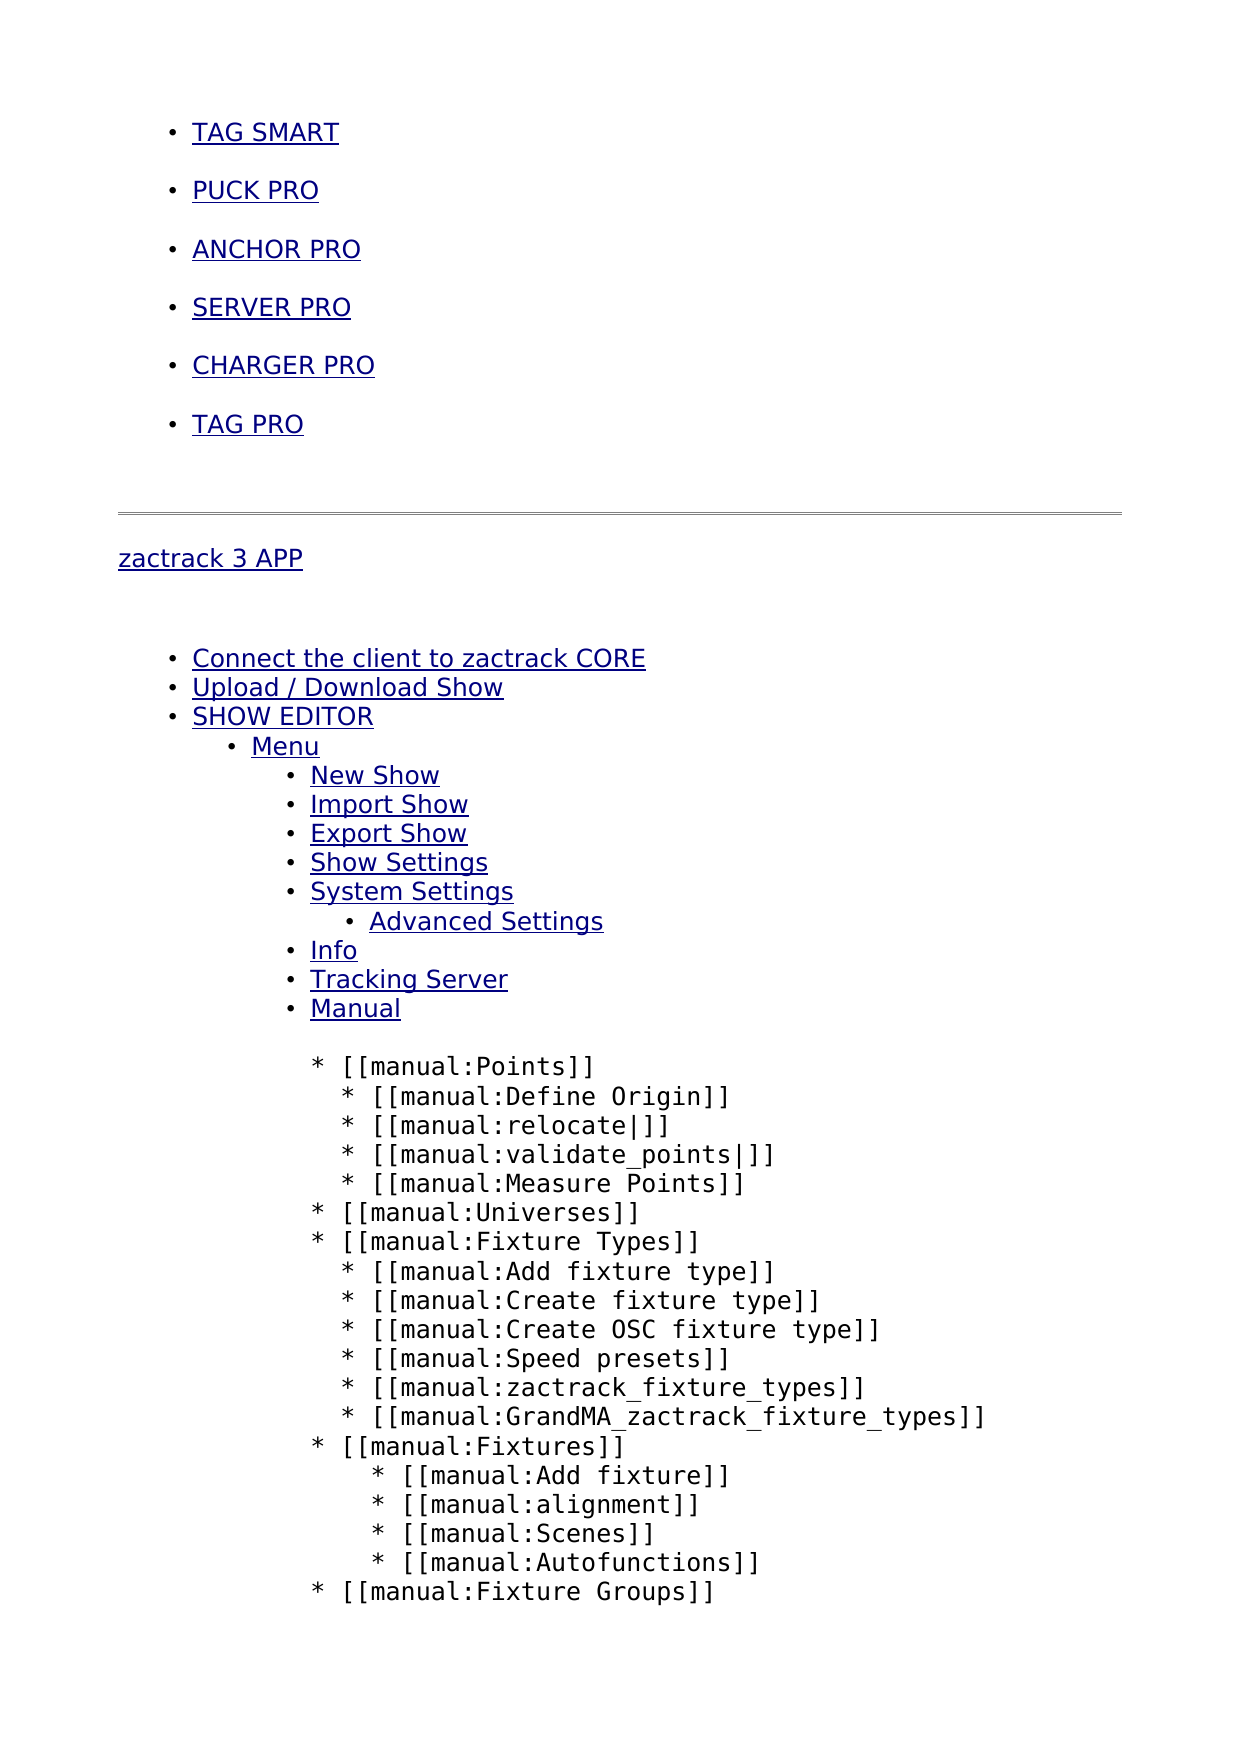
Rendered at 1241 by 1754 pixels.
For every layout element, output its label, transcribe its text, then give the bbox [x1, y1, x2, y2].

list TAG PRO [177, 410, 1122, 468]
list TAG SMART [177, 118, 1122, 176]
list PUCK PRO [177, 176, 1122, 235]
list Menu [236, 732, 1122, 761]
list New Show [295, 761, 1122, 790]
list SERVER PRO [177, 293, 1122, 351]
list Upload / Download Show [177, 673, 1122, 703]
list System Settings [295, 878, 1122, 907]
list Advanced Settings [354, 907, 1122, 936]
list Export Show [295, 819, 1122, 848]
list ANCHOR PRO [177, 235, 1122, 293]
text zactrack 3 APP [118, 544, 1122, 602]
list Connect the client to zactrack CORE [177, 644, 1122, 673]
list Manual [295, 994, 1122, 1053]
list Info [295, 936, 1122, 965]
list Show Settings [295, 848, 1122, 878]
list Tracking Server [295, 965, 1122, 994]
list CHARGER PRO [177, 351, 1122, 410]
list Import Show [295, 790, 1122, 819]
list SHOW EDITOR [177, 703, 1122, 732]
list * [[manual:Points]] * [[manual:Define Origin]] * [[manual:relocate|]] * [[manual:validate_points|]] * [[manual:Measure Points]] * [[manual:Universes]] * [[manual:Fixture Types]] * [[manual:Add fixture type]] * [[manual:Create fixture type]] * [[manual:Create OSC fixture type]] * [[manual:Speed presets]] * [[manual:zactrack_fixture_types]] * [[manual:GrandMA_zactrack_fixture_types]] * [[manual:Fixtures]] * [[manual:Add fixture]] * [[manual:alignment]] * [[manual:Scenes]] * [[manual:Autofunctions]] * [[manual:Fixture Groups]] [295, 1053, 1122, 1607]
